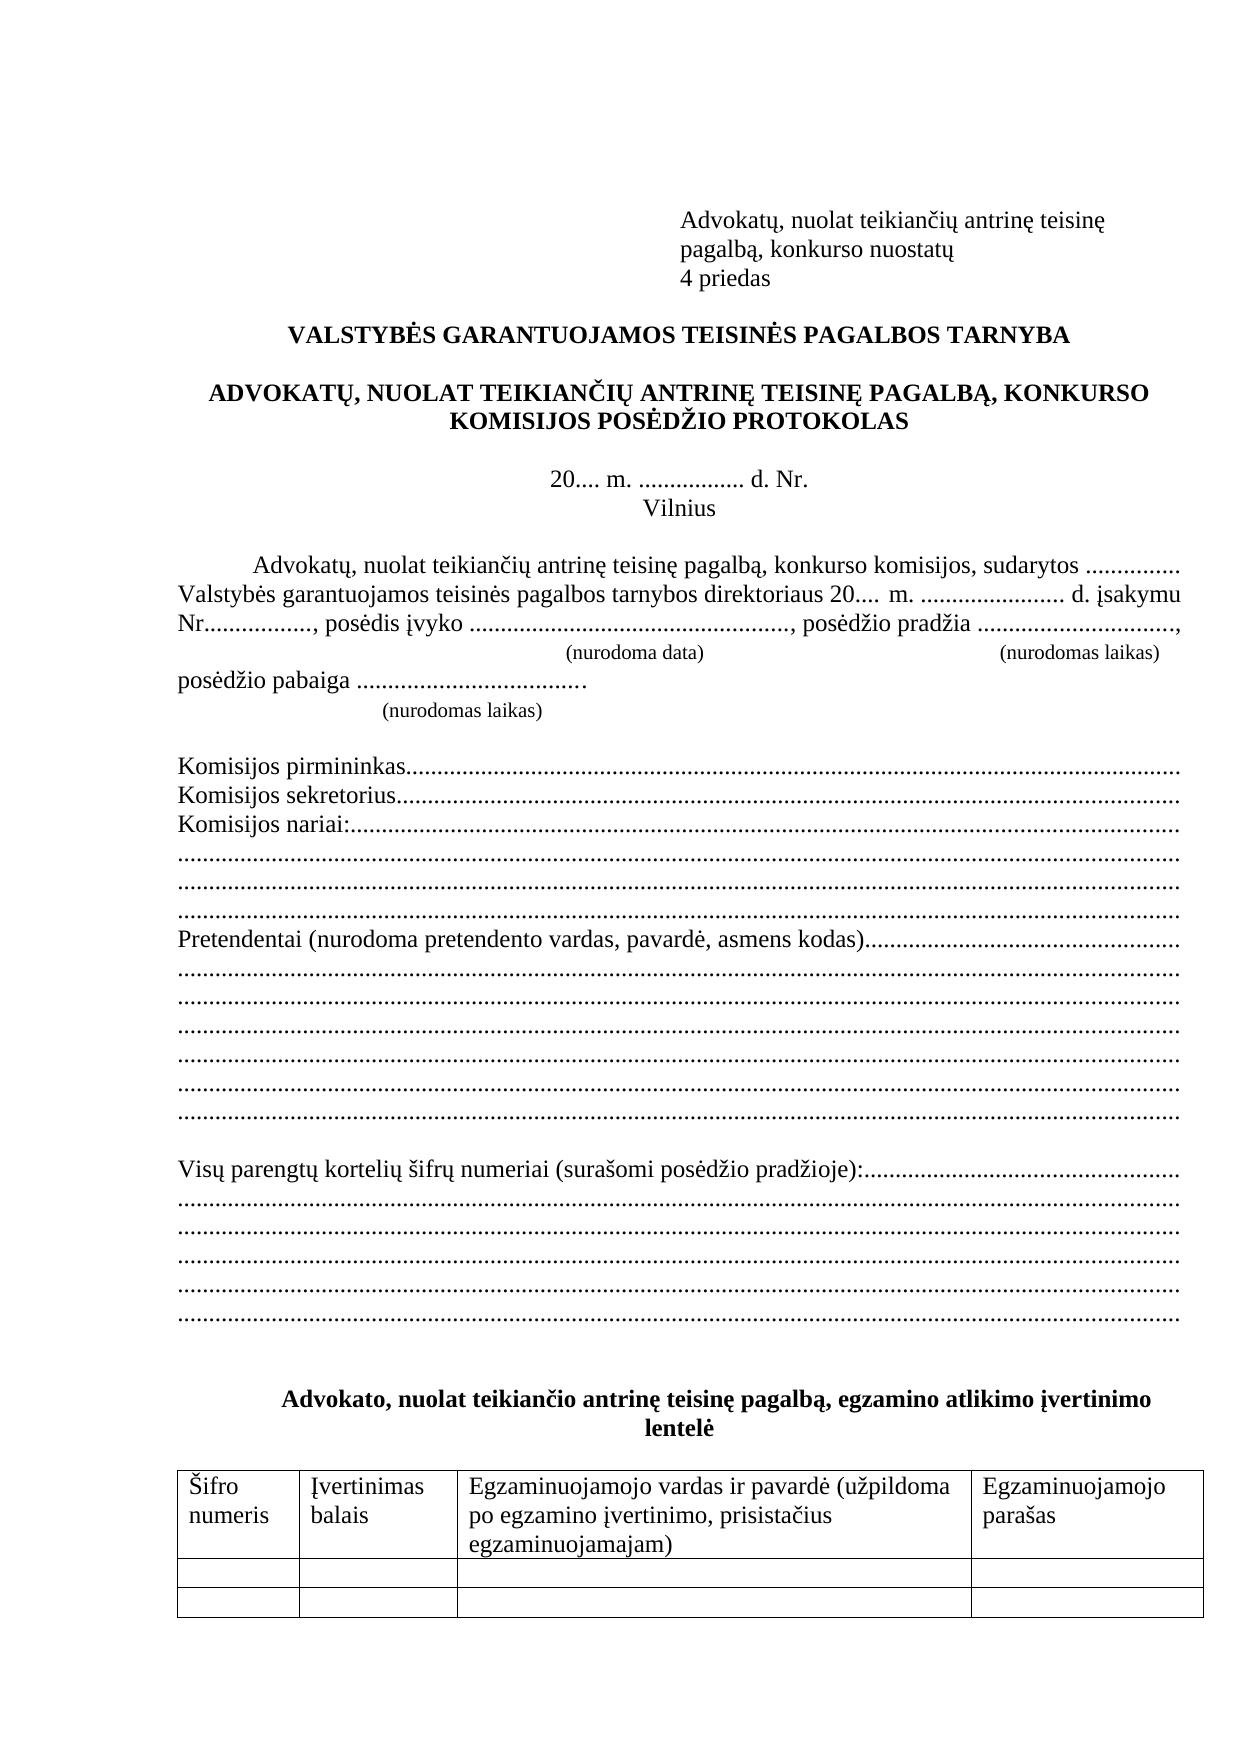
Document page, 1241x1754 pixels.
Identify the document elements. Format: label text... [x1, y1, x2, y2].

text 4 priedas [680, 263, 1181, 291]
table_header Egzaminuojamojo vardas ir pavardė (užpildoma po egzamino įvertinimo, prisistačius egzaminuojamajam) [458, 1471, 971, 1557]
table_cell [458, 1588, 971, 1617]
text Visų parengtų kortelių šifrų numeriai (surašomi posėdžio pradžioje): [177, 1154, 1181, 1183]
table_cell [300, 1559, 457, 1587]
text Nr. , posėdis įvyko , posėdžio pradžia ., [177, 608, 1181, 636]
text Komisijos nariai: [177, 809, 1181, 838]
text 20.... m. ................. d. Nr. [177, 464, 1181, 493]
text Komisijos sekretorius [177, 780, 1181, 809]
text posėdžio pabaiga . [177, 665, 1181, 694]
table_cell [178, 1588, 299, 1617]
table_cell [972, 1588, 1203, 1617]
text Advokatų, nuolat teikiančių antrinę teisinę pagalbą, konkurso komisijos, sudarytos [177, 550, 1181, 579]
text pagalbą, konkurso nuostatų [680, 234, 1181, 263]
table_header Šifro numeris [178, 1471, 299, 1557]
table_header Egzaminuojamojo parašas [972, 1471, 1203, 1557]
text ADVOKATŲ, NUOLAT TEIKIANČIŲ ANTRINĘ TEISINĘ PAGALBĄ, KONKURSO KOMISIJOS POSĖDŽIO PROTOKOLAS [177, 378, 1181, 435]
text Advokato, nuolat teikiančio antrinę teisinę pagalbą, egzamino atlikimo įvertinimo lentelė [177, 1384, 1181, 1441]
table_cell [300, 1588, 457, 1617]
table_cell [458, 1559, 971, 1587]
text Vilnius [177, 493, 1181, 521]
text VALSTYBĖS GARANTUOJAMOS TEISINĖS PAGALBOS TARNYBA [177, 320, 1181, 349]
table_cell [178, 1559, 299, 1587]
text Komisijos pirmininkas [177, 751, 1181, 780]
text (nurodoma data) (nurodomas laikas) [177, 636, 1181, 665]
table_header Įvertinimas balais [300, 1471, 457, 1557]
text Pretendentai (nurodoma pretendento vardas, pavardė, asmens kodas) [177, 924, 1181, 953]
table_cell [972, 1559, 1203, 1587]
text Advokatų, nuolat teikiančių antrinę teisinę [680, 205, 1181, 234]
text (nurodomas laikas) [177, 694, 1181, 723]
text Valstybės garantuojamos teisinės pagalbos tarnybos direktoriaus 20... m. d. įsakymu [177, 579, 1181, 608]
